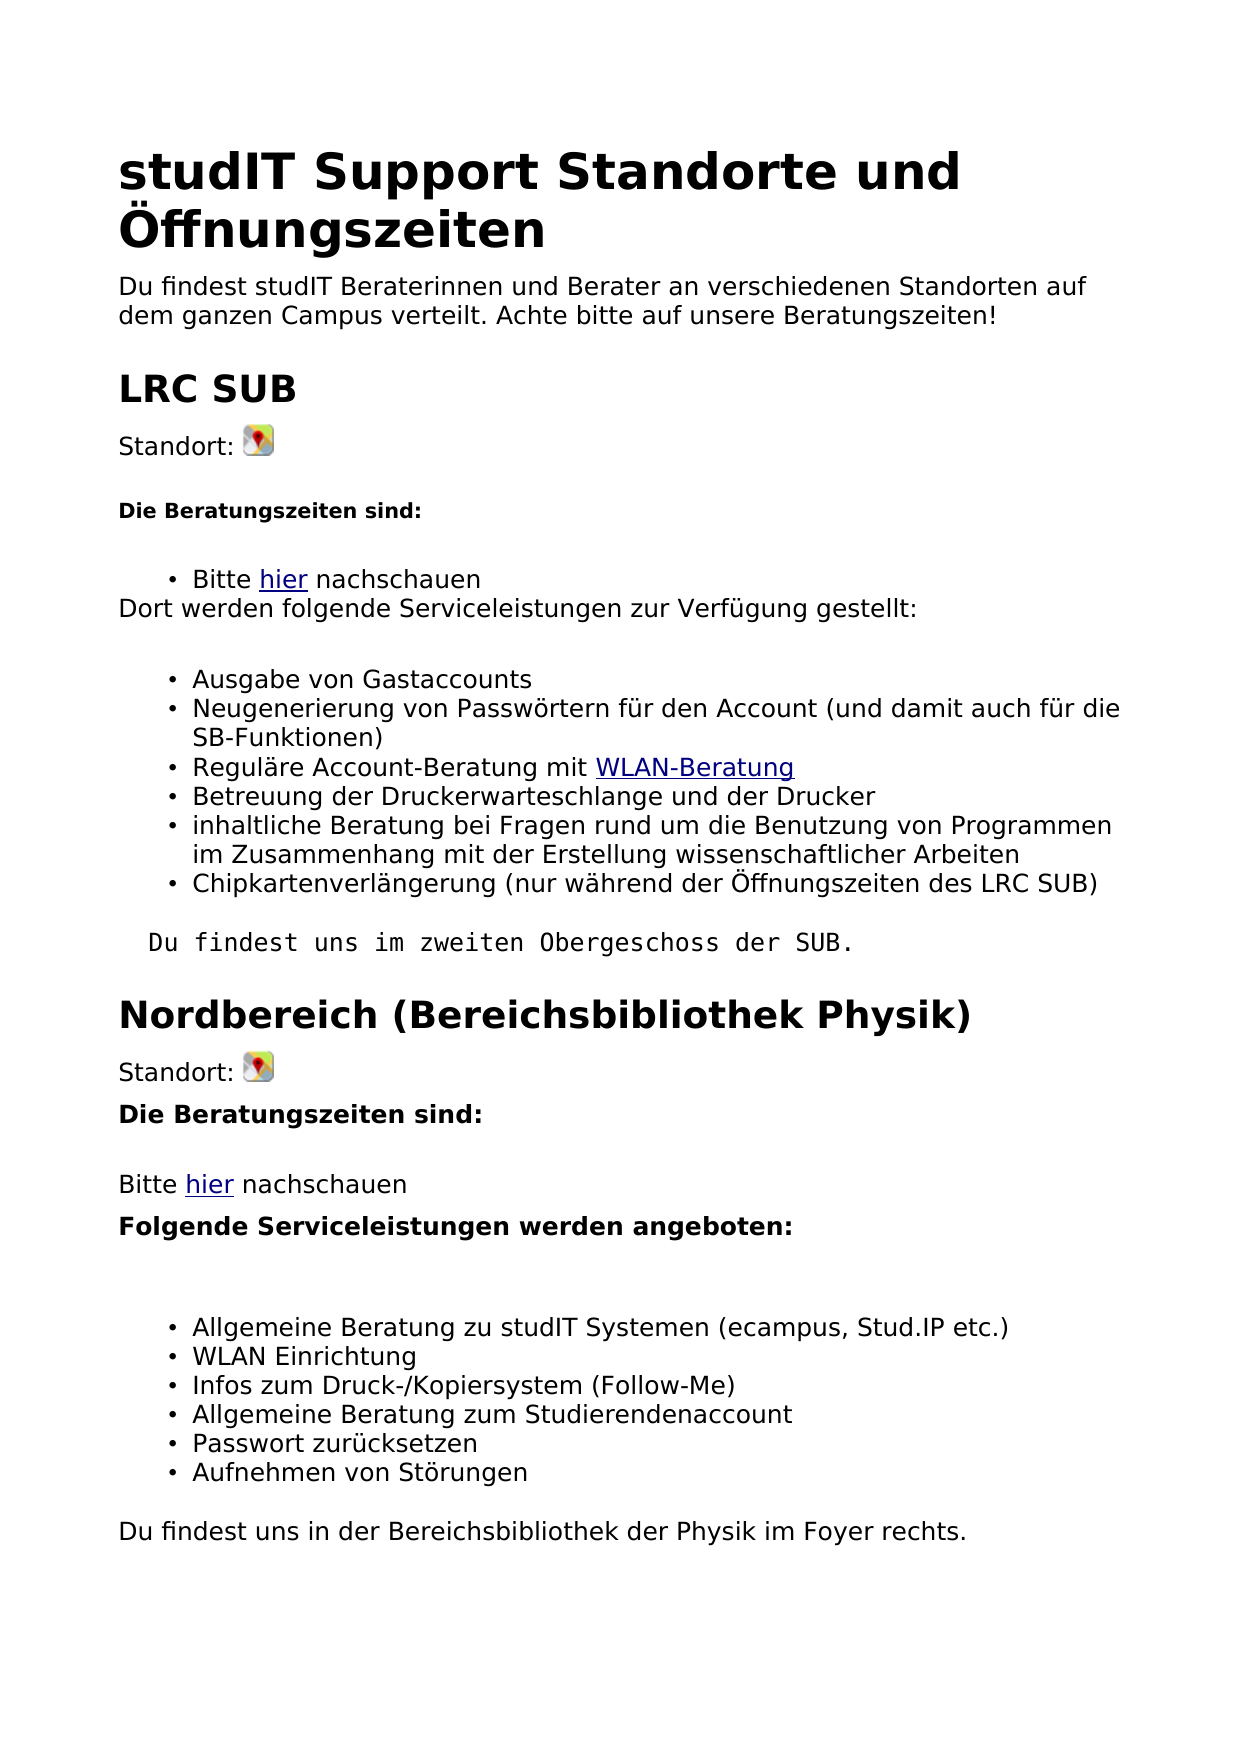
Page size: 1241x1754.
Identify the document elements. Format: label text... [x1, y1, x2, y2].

list Passwort zurücksetzen [177, 1429, 1122, 1458]
list Neugenerierung von Passwörtern für den Account (und damit auch für die SB-Funktionen) [177, 694, 1122, 753]
list Reguläre Account-Beratung mit WLAN-Beratung [177, 753, 1122, 782]
picture [242, 424, 274, 456]
subtitle Nordbereich (Bereichsbibliothek Physik) [118, 994, 1122, 1038]
list Aufnehmen von Störungen [177, 1458, 1122, 1488]
text Standort: [118, 1050, 1122, 1087]
subtitle studIT Support Standorte und Öffnungszeiten [118, 143, 1122, 259]
list Infos zum Druck-/Kopiersystem (Follow-Me) [177, 1371, 1122, 1400]
text Du findest studIT Beraterinnen und Berater an verschiedenen Standorten auf dem ganzen Campus verteilt. Achte bitte auf unsere Beratungszeiten! [118, 272, 1122, 330]
list Chipkartenverlängerung (nur während der Öffnungszeiten des LRC SUB) [177, 869, 1122, 899]
list Betreuung der Druckerwarteschlange und der Drucker [177, 782, 1122, 811]
picture [242, 1050, 274, 1082]
text Bitte hier nachschauen [118, 1171, 1122, 1200]
text Du findest uns im zweiten Obergeschoss der SUB. [118, 928, 1122, 957]
text Folgende Serviceleistungen werden angeboten: [118, 1212, 1122, 1271]
subtitle Die Beratungszeiten sind: [118, 499, 1122, 523]
text Dort werden folgende Serviceleistungen zur Verfügung gestellt: [118, 594, 1122, 623]
list Ausgabe von Gastaccounts [177, 665, 1122, 694]
list Bitte hier nachschauen [177, 565, 1122, 594]
list Allgemeine Beratung zu studIT Systemen (ecampus, Stud.IP etc.) [177, 1313, 1122, 1342]
list Allgemeine Beratung zum Studierendenaccount [177, 1400, 1122, 1429]
list inhaltliche Beratung bei Fragen rund um die Benutzung von Programmen im Zusammenhang mit der Erstellung wissenschaftlicher Arbeiten [177, 811, 1122, 869]
list WLAN Einrichtung [177, 1342, 1122, 1371]
subtitle LRC SUB [118, 368, 1122, 412]
text Standort: [118, 424, 1122, 461]
text Du findest uns in der Bereichsbibliothek der Physik im Foyer rechts. [118, 1517, 1122, 1546]
text Die Beratungszeiten sind: [118, 1100, 1122, 1158]
